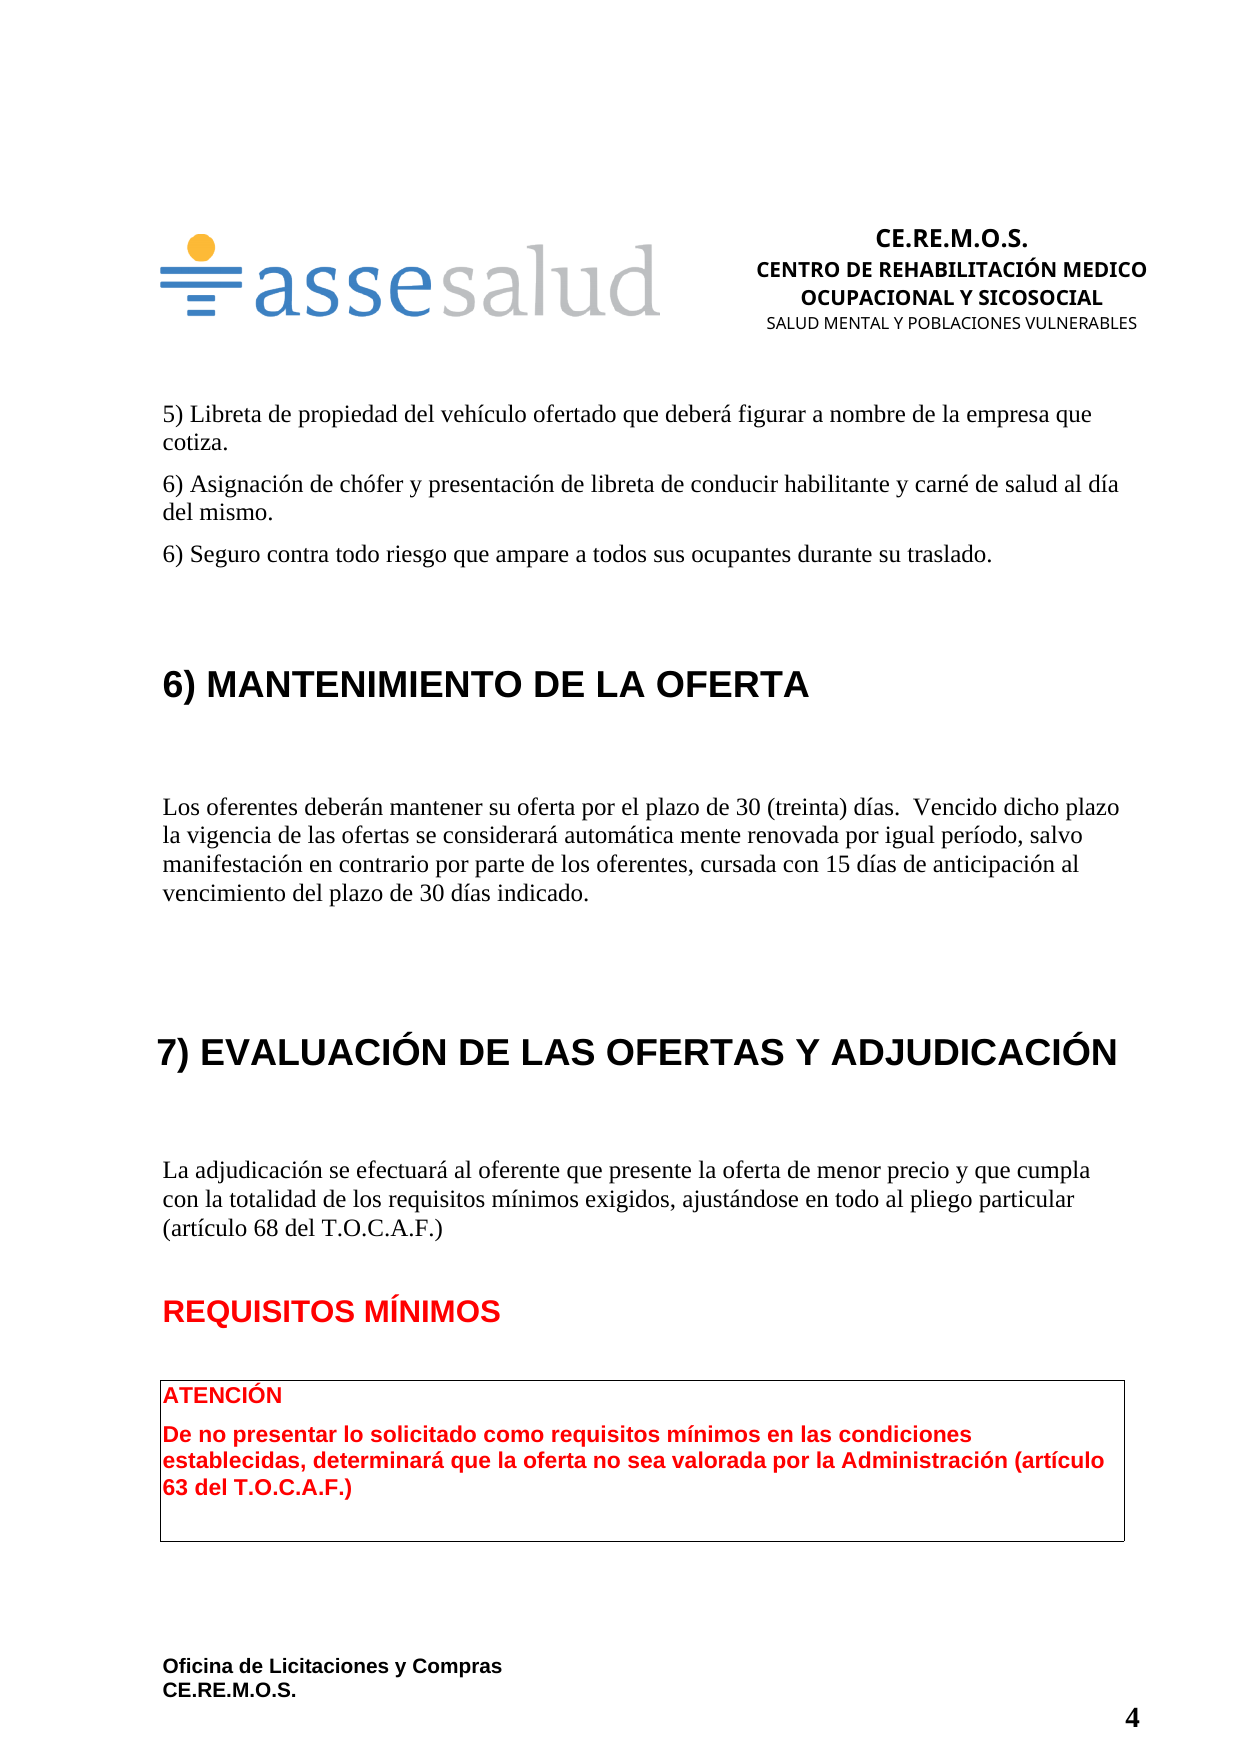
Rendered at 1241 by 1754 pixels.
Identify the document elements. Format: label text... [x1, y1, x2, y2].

text 7) EVALUACIÓN DE LAS OFERTAS Y ADJUDICACIÓN [125, 1031, 1122, 1074]
text 6) MANTENIMIENTO DE LA OFERTA [162, 662, 1122, 706]
text ATENCIÓN [161, 1381, 1124, 1409]
text La adjudicación se efectuará al oferente que presente la oferta de menor precio y que cumpla con la totalidad de los requisitos mínimos exigidos, ajustándose en todo al pliego particular (artículo 68 del T.O.C.A.F.) [162, 1155, 1122, 1241]
text Los oferentes deberán mantener su oferta por el plazo de 30 (treinta) días. Vencido dicho plazo la vigencia de las ofertas se considerará automática mente renovada por igual período, salvo manifestación en contrario por parte de los oferentes, cursada con 15 días de anticipación al vencimiento del plazo de 30 días indicado. [162, 792, 1122, 907]
text De no presentar lo solicitado como requisitos mínimos en las condiciones establecidas, determinará que la oferta no sea valorada por la Administración (artículo 63 del T.O.C.A.F.) [161, 1419, 1124, 1500]
text 6) Seguro contra todo riesgo que ampare a todos sus ocupantes durante su traslado. [162, 539, 1122, 567]
text 6) Asignación de chófer y presentación de libreta de conducir habilitante y carné de salud al día del mismo. [162, 469, 1122, 526]
text 5) Libreta de propiedad del vehículo ofertado que deberá figurar a nombre de la empresa que cotiza. [162, 399, 1122, 456]
text REQUISITOS MÍNIMOS [162, 1293, 1122, 1329]
picture [153, 225, 663, 336]
